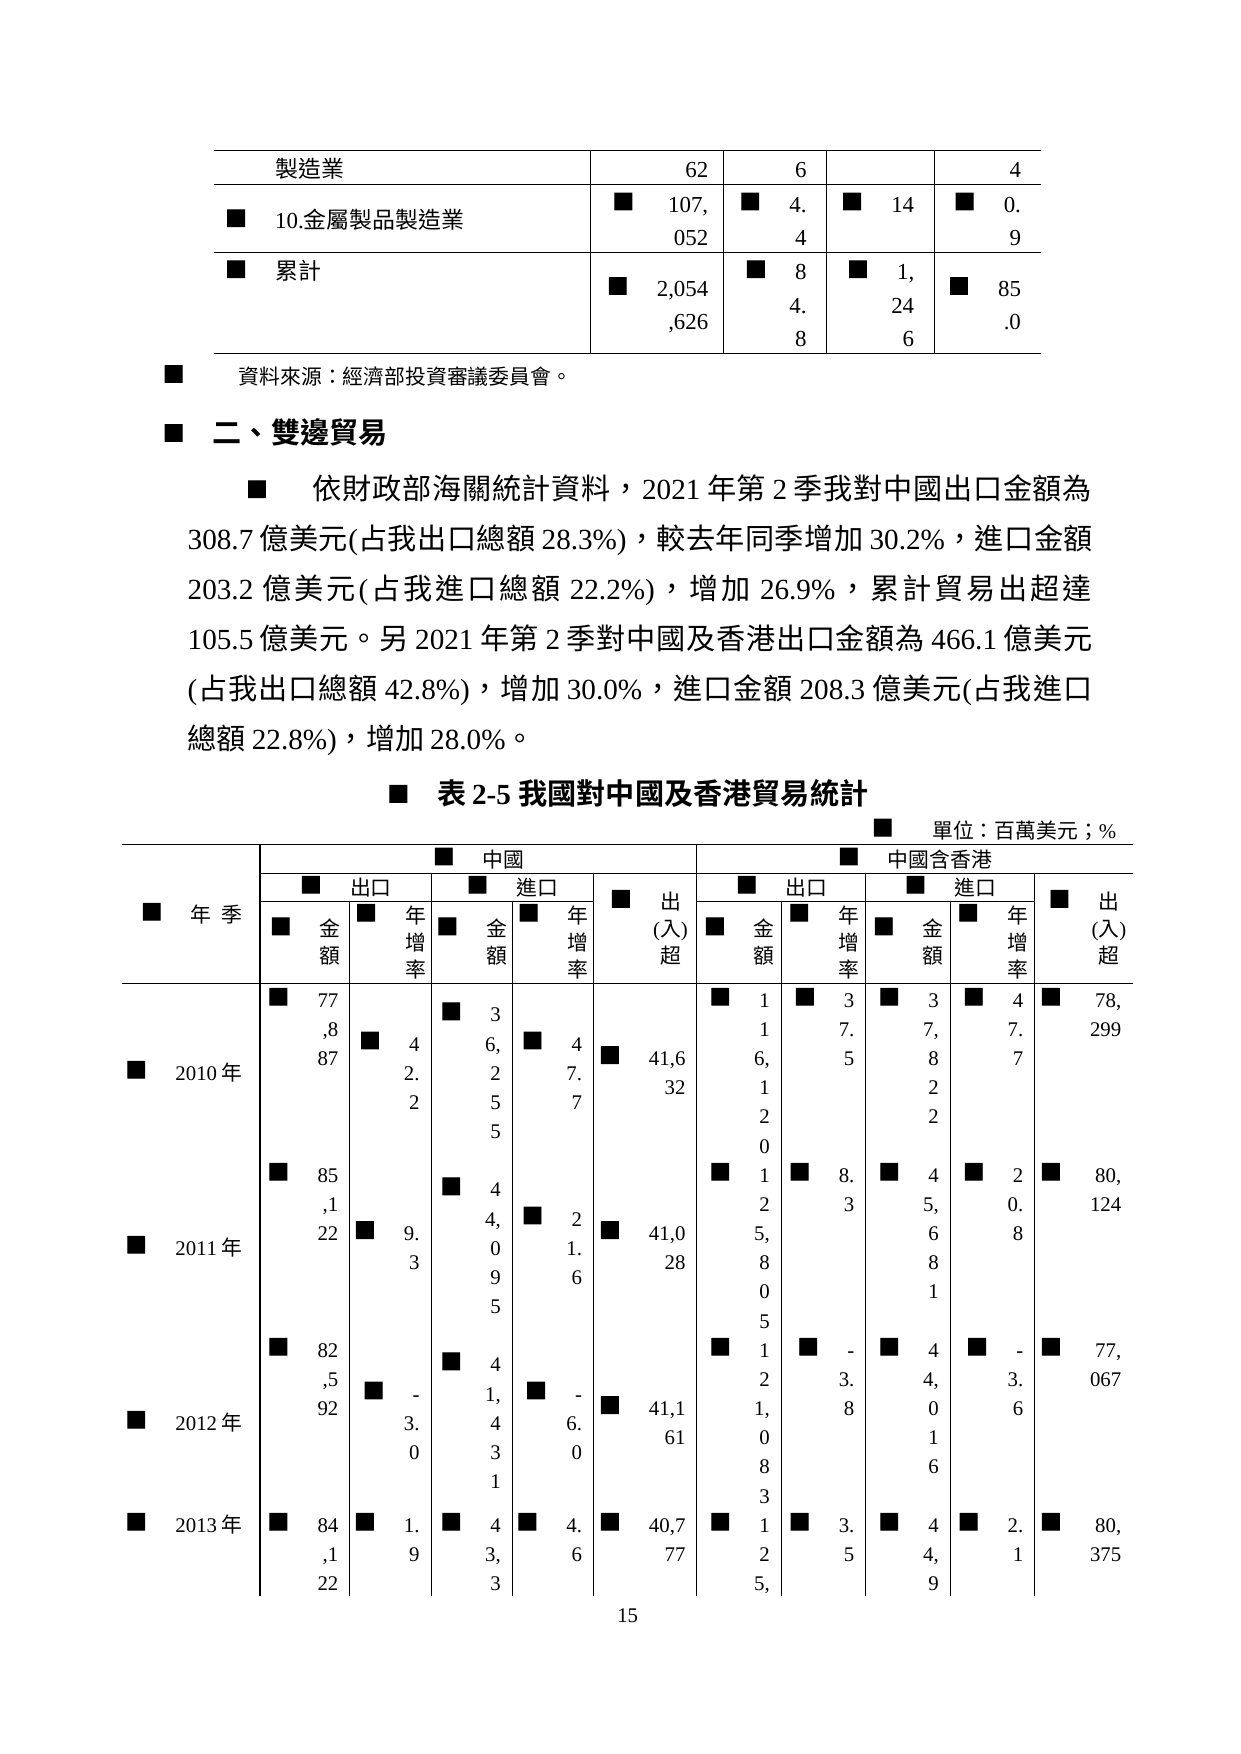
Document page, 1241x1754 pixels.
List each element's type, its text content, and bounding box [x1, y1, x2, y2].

table_cell 4.4 [724, 185, 826, 252]
table_cell 年增率 [350, 902, 431, 983]
table_cell 85.0 [935, 253, 1041, 353]
table_cell 出(入)超 [1035, 874, 1133, 983]
table_cell 3.5 [782, 1509, 865, 1596]
table_cell 44,016 [866, 1334, 950, 1509]
table_cell 45,681 [866, 1159, 950, 1334]
subtitle 二、雙邊貿易 [162, 403, 1092, 453]
table_cell -3.0 [350, 1334, 431, 1509]
table_cell 9.電腦、電子產品及光學製品製造業 [214, 151, 590, 184]
table_cell 2012年 [122, 1334, 259, 1509]
table_cell 2013年 [122, 1509, 259, 1596]
table_cell 36,255 [432, 984, 512, 1159]
table_cell 37,822 [866, 984, 950, 1159]
table_cell -3.8 [782, 1334, 865, 1509]
table_cell 37.5 [782, 984, 865, 1159]
table_cell 2010年 [122, 984, 259, 1159]
table_cell 出口 [697, 874, 865, 901]
table_cell 出(入)超 [594, 874, 696, 983]
table_cell 1.9 [350, 1509, 431, 1596]
table_cell 82,592 [261, 1334, 349, 1509]
table_cell 43,345 [432, 1509, 512, 1596]
table_cell 8.3 [782, 1159, 865, 1334]
table_header 中國含香港 [697, 845, 1133, 872]
table_cell 84,122 [261, 1509, 349, 1596]
table_cell 125,805 [697, 1159, 781, 1334]
table_cell 84.8 [724, 253, 826, 353]
table_cell -6.0 [513, 1334, 593, 1509]
table_cell 80,375 [1035, 1509, 1133, 1596]
table_cell 2.1 [951, 1509, 1034, 1596]
table_cell 125,305 [697, 1509, 781, 1596]
table_cell 40,777 [594, 1509, 696, 1596]
table_cell 77,887 [261, 984, 349, 1159]
table_cell 47.7 [513, 984, 593, 1159]
table_cell 85,122 [261, 1159, 349, 1334]
table_cell 年增率 [951, 902, 1034, 983]
table_cell 41,431 [432, 1334, 512, 1509]
list 表2-5 我國對中國及香港貿易統計 [163, 766, 1092, 814]
table_cell 80,124 [1035, 1159, 1133, 1334]
table_cell 進口 [432, 874, 593, 901]
table_cell 41,161 [594, 1334, 696, 1509]
table_cell 4.6 [513, 1509, 593, 1596]
table_cell 累計 [214, 253, 590, 353]
table_cell 9.3 [350, 1159, 431, 1334]
list 單位：百萬美元；% [212, 814, 1116, 844]
table_header 年 季 [122, 845, 259, 983]
table_cell 1,246 [827, 253, 934, 353]
table_cell 4.6 [724, 151, 826, 184]
table_cell 0.9 [935, 185, 1041, 252]
table_cell 41,028 [594, 1159, 696, 1334]
table_cell 121,083 [697, 1334, 781, 1509]
table_cell 金額 [697, 902, 781, 983]
table_cell 21.6 [513, 1159, 593, 1334]
table_cell -3.6 [951, 1334, 1034, 1509]
table_cell 116,120 [697, 984, 781, 1159]
list 資料來源：經濟部投資審議委員會。 [162, 360, 1092, 391]
list 依財政部海關統計資料，2021年第2季我對中國出口金額為308.7億美元(占我出口總額28.3%)，較去年同季增加30.2%，進口金額203.2億美元(占我進口總額22.2%)，增加26.9%，累計貿易出超達105.5億美元。另2021年第2季對中國及香港出口金額為466.1億美元(占我出口總額42.8%)，增加30.0%，進口金額208.3億美元(占我進口總額22.8%)，增加28.0%。 [187, 460, 1092, 760]
table_cell 年增率 [513, 902, 593, 983]
table_cell 42.2 [350, 984, 431, 1159]
table_cell 2,054,626 [591, 253, 723, 353]
table_cell 進口 [866, 874, 1034, 901]
table_cell 14 [827, 185, 934, 252]
table_cell 44,931 [866, 1509, 950, 1596]
table_cell 10.金屬製品製造業 [214, 185, 590, 252]
table_cell 金額 [432, 902, 512, 983]
table_cell 年增率 [782, 902, 865, 983]
table_cell 2011年 [122, 1159, 259, 1334]
table_cell 金額 [866, 902, 950, 983]
table_cell 20.8 [951, 1159, 1034, 1334]
table_cell 2.4 [935, 151, 1041, 184]
table_cell 47.7 [951, 984, 1034, 1159]
table_cell 77,067 [1035, 1334, 1133, 1509]
table_cell 78,299 [1035, 984, 1133, 1159]
table_cell 111,062 [591, 151, 723, 184]
table_cell 41,632 [594, 984, 696, 1159]
table_cell 金額 [261, 902, 349, 983]
table_cell [827, 151, 934, 184]
table_cell 107,052 [591, 185, 723, 252]
table_header 中國 [261, 845, 696, 872]
table_cell 出口 [261, 874, 431, 901]
table_cell 44,095 [432, 1159, 512, 1334]
